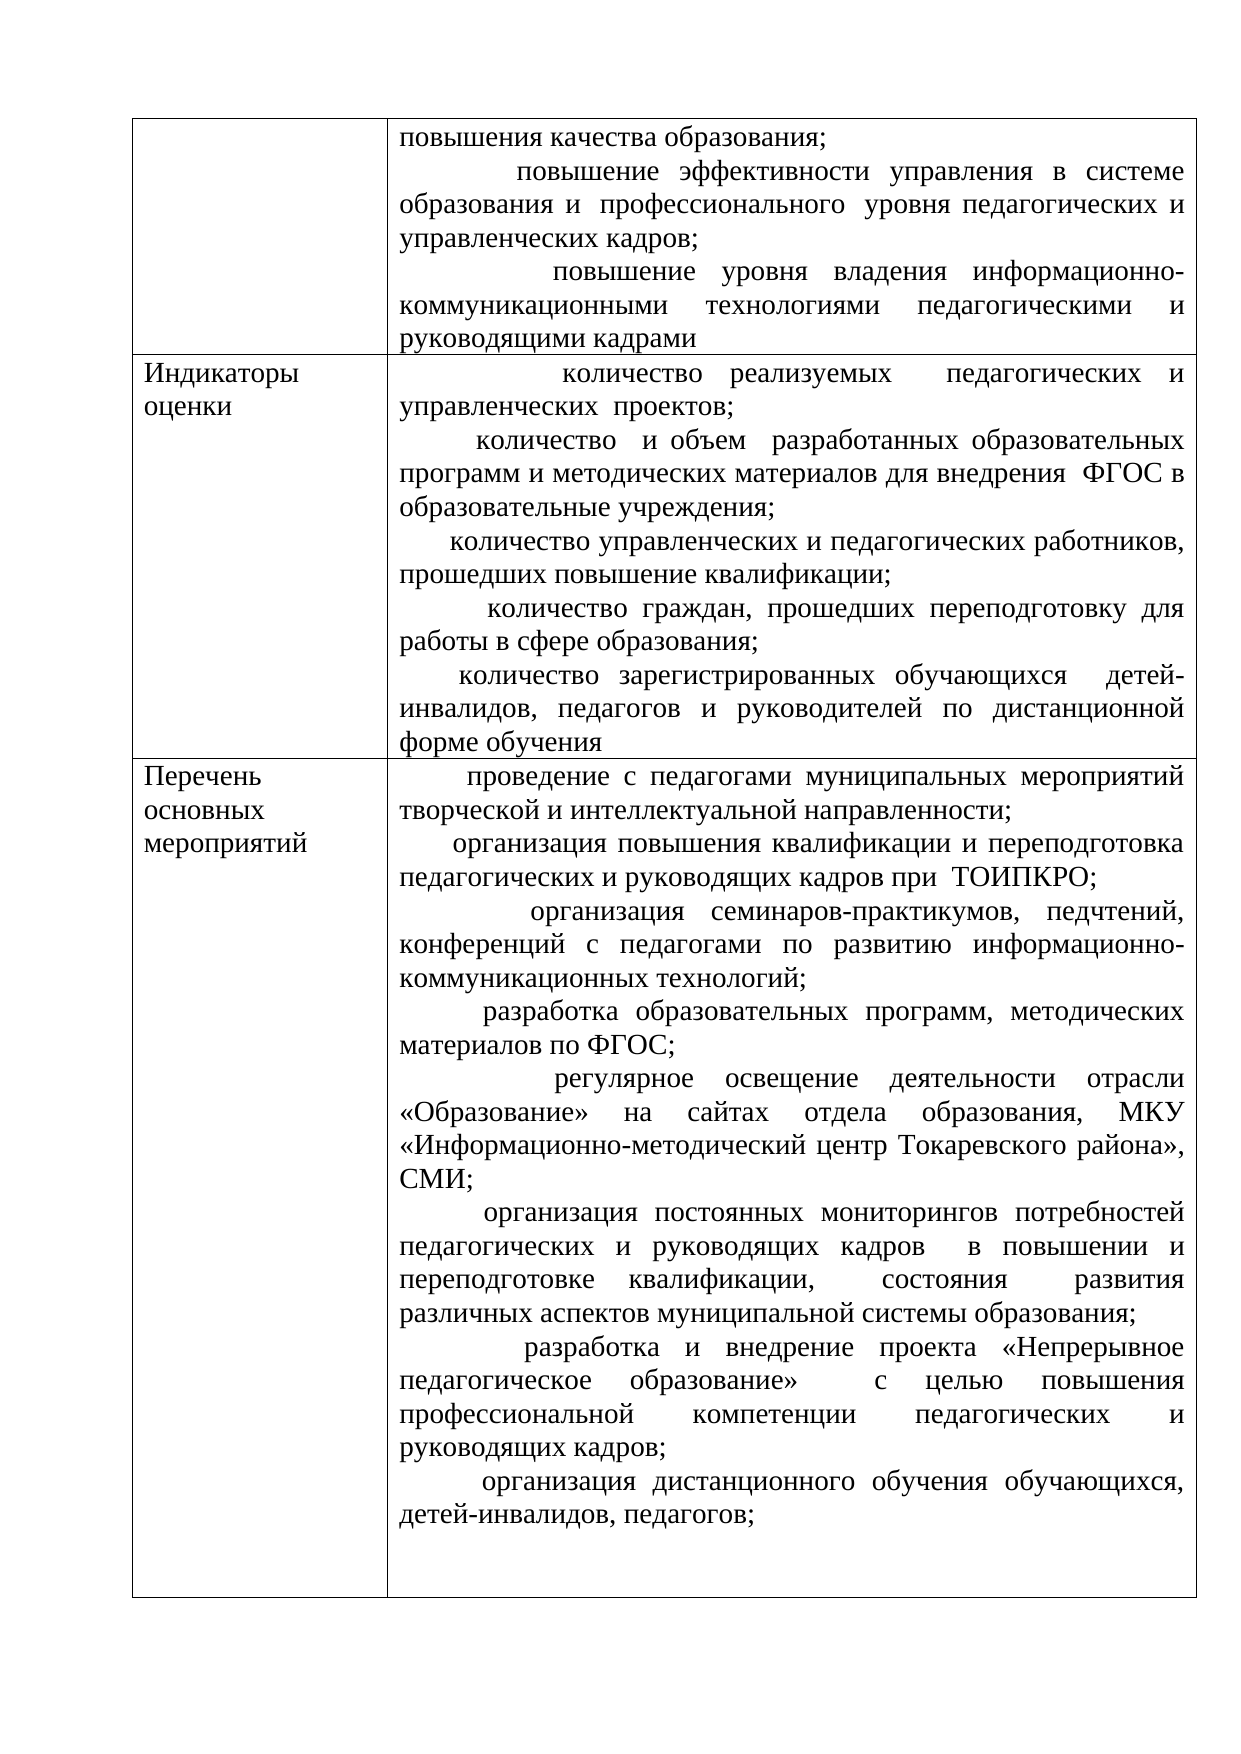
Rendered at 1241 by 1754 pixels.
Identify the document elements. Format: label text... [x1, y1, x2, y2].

table_cell Перечень основных мероприятий [133, 759, 387, 1597]
table_cell количество реализуемых педагогических и управленческих проектов; количество и объем разработанных образовательных программ и методических материалов для внедрения ФГОС в образовательные учреждения; количество управленческих и педагогических работников, прошедших повышение квалификации; количество граждан, прошедших переподготовку для работы в сфере образования; количество зарегистрированных обучающихся детей-инвалидов, педагогов и руководителей по дистанционной форме обучения [388, 355, 1196, 757]
table_cell повышения качества образования; повышение эффективности управления в системе образования и профессионального уровня педагогических и управленческих кадров; повышение уровня владения информационно-коммуникационными технологиями педагогическими и руководящими кадрами [388, 119, 1196, 354]
table_cell [133, 119, 387, 354]
table_cell проведение с педагогами муниципальных мероприятий творческой и интеллектуальной направленности; организация повышения квалификации и переподготовка педагогических и руководящих кадров при ТОИПКРО; организация семинаров-практикумов, педчтений, конференций с педагогами по развитию информационно-коммуникационных технологий; разработка образовательных программ, методических материалов по ФГОС; регулярное освещение деятельности отрасли «Образование» на сайтах отдела образования, МКУ «Информационно-методический центр Токаревского района», СМИ; организация постоянных мониторингов потребностей педагогических и руководящих кадров в повышении и переподготовке квалификации, состояния развития различных аспектов муниципальной системы образования; разработка и внедрение проекта «Непрерывное педагогическое образование» с целью повышения профессиональной компетенции педагогических и руководящих кадров; организация дистанционного обучения обучающихся, детей-инвалидов, педагогов; [388, 759, 1196, 1597]
table_cell Индикаторы оценки [133, 355, 387, 757]
